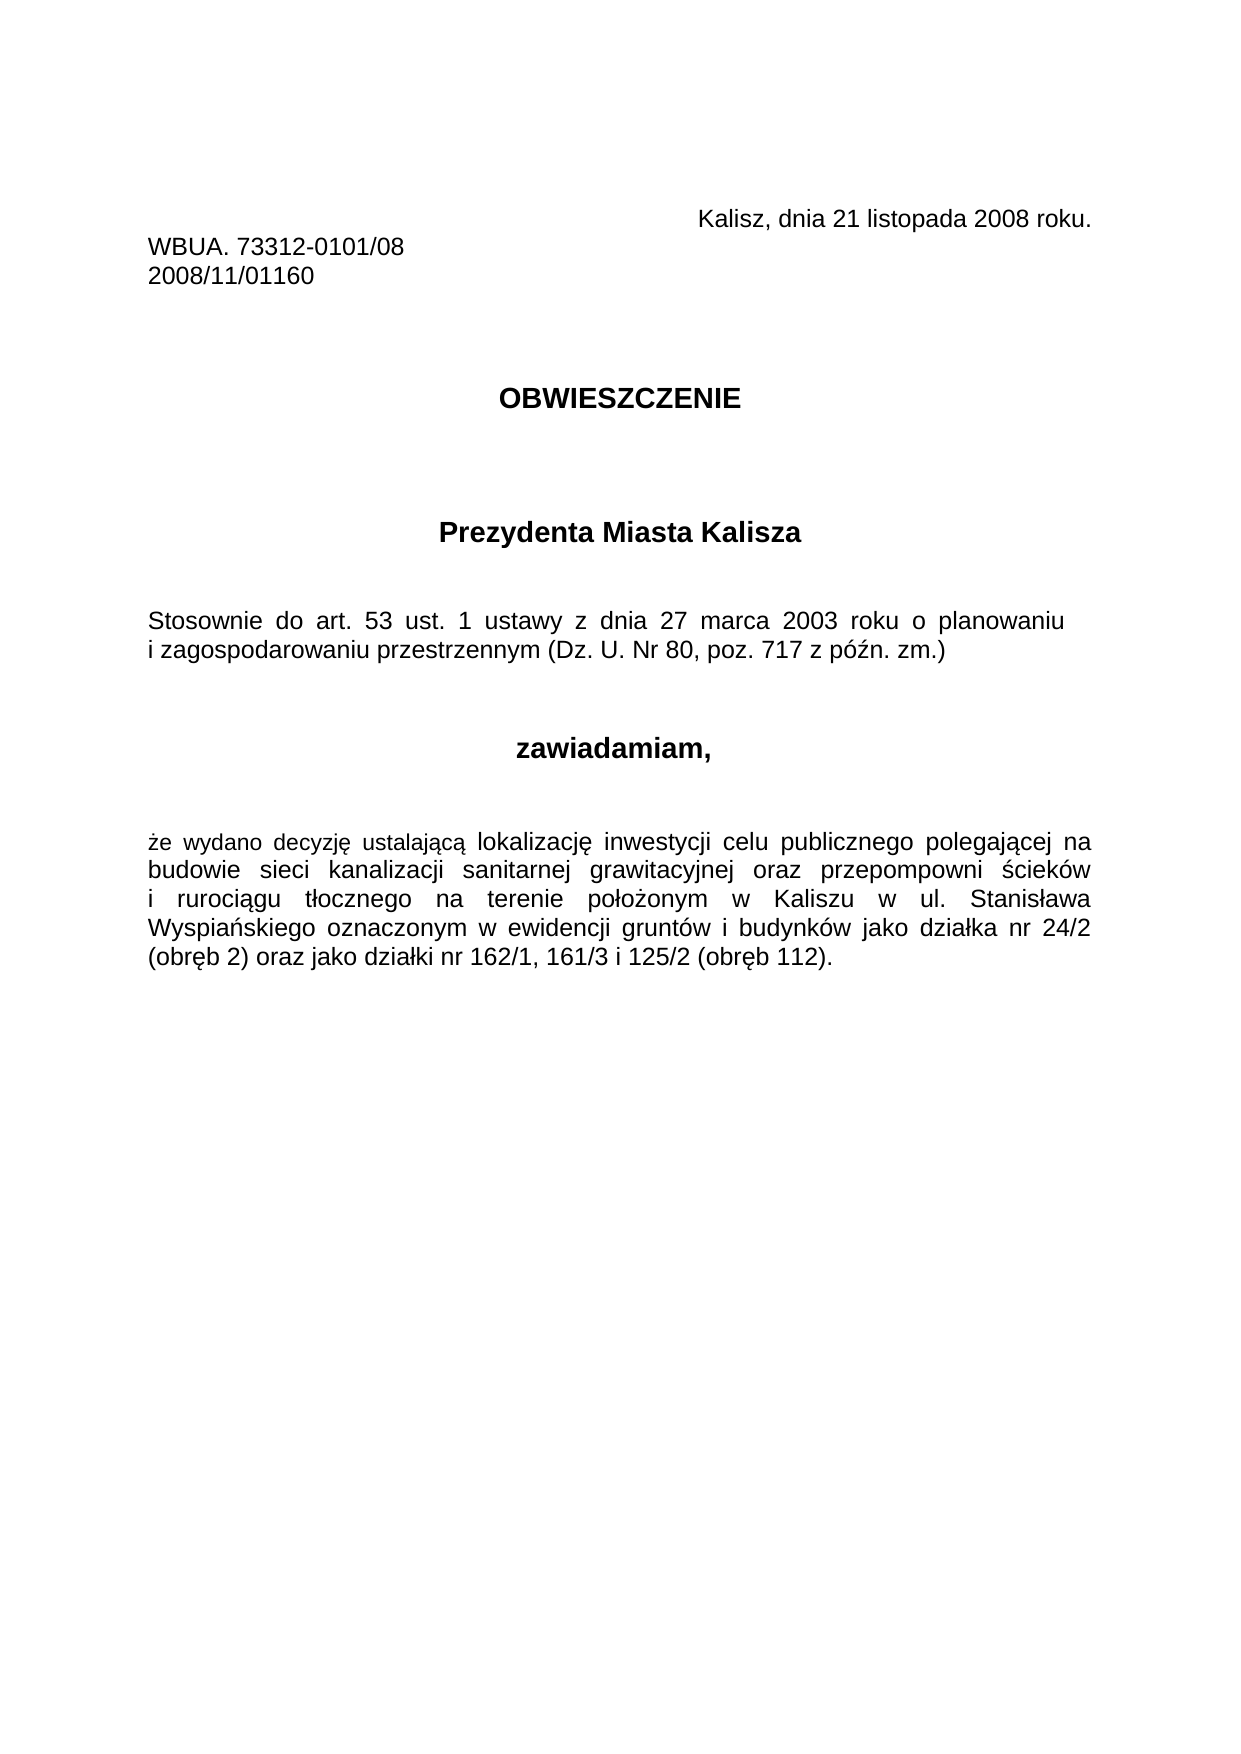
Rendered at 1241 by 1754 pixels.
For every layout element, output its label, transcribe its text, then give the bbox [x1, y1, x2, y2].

subtitle Prezydenta Miasta Kalisza [148, 515, 1092, 549]
text zawiadamiam, [148, 731, 1079, 764]
text WBUA. 73312-0101/08 [148, 232, 1092, 261]
text OBWIESZCZENIE [148, 381, 1092, 414]
text Kalisz, dnia 21 listopada 2008 roku. [148, 204, 1092, 232]
text 2008/11/01160 [148, 261, 1092, 290]
text że wydano decyzję ustalającą lokalizację inwestycji celu publicznego polegającej na budowie sieci kanalizacji sanitarnej grawitacyjnej oraz przepompowni ścieków i rurociągu tłocznego na terenie położonym w Kaliszu w ul. Stanisława Wyspiańskiego oznaczonym w ewidencji gruntów i budynków jako działka nr 24/2 (obręb 2) oraz jako działki nr 162/1, 161/3 i 125/2 (obręb 112). [148, 827, 1092, 970]
text Stosownie do art. 53 ust. 1 ustawy z dnia 27 marca 2003 roku o planowaniu i zagospodarowaniu przestrzennym (Dz. U. Nr 80, poz. 717 z późn. zm.) [148, 606, 1079, 664]
